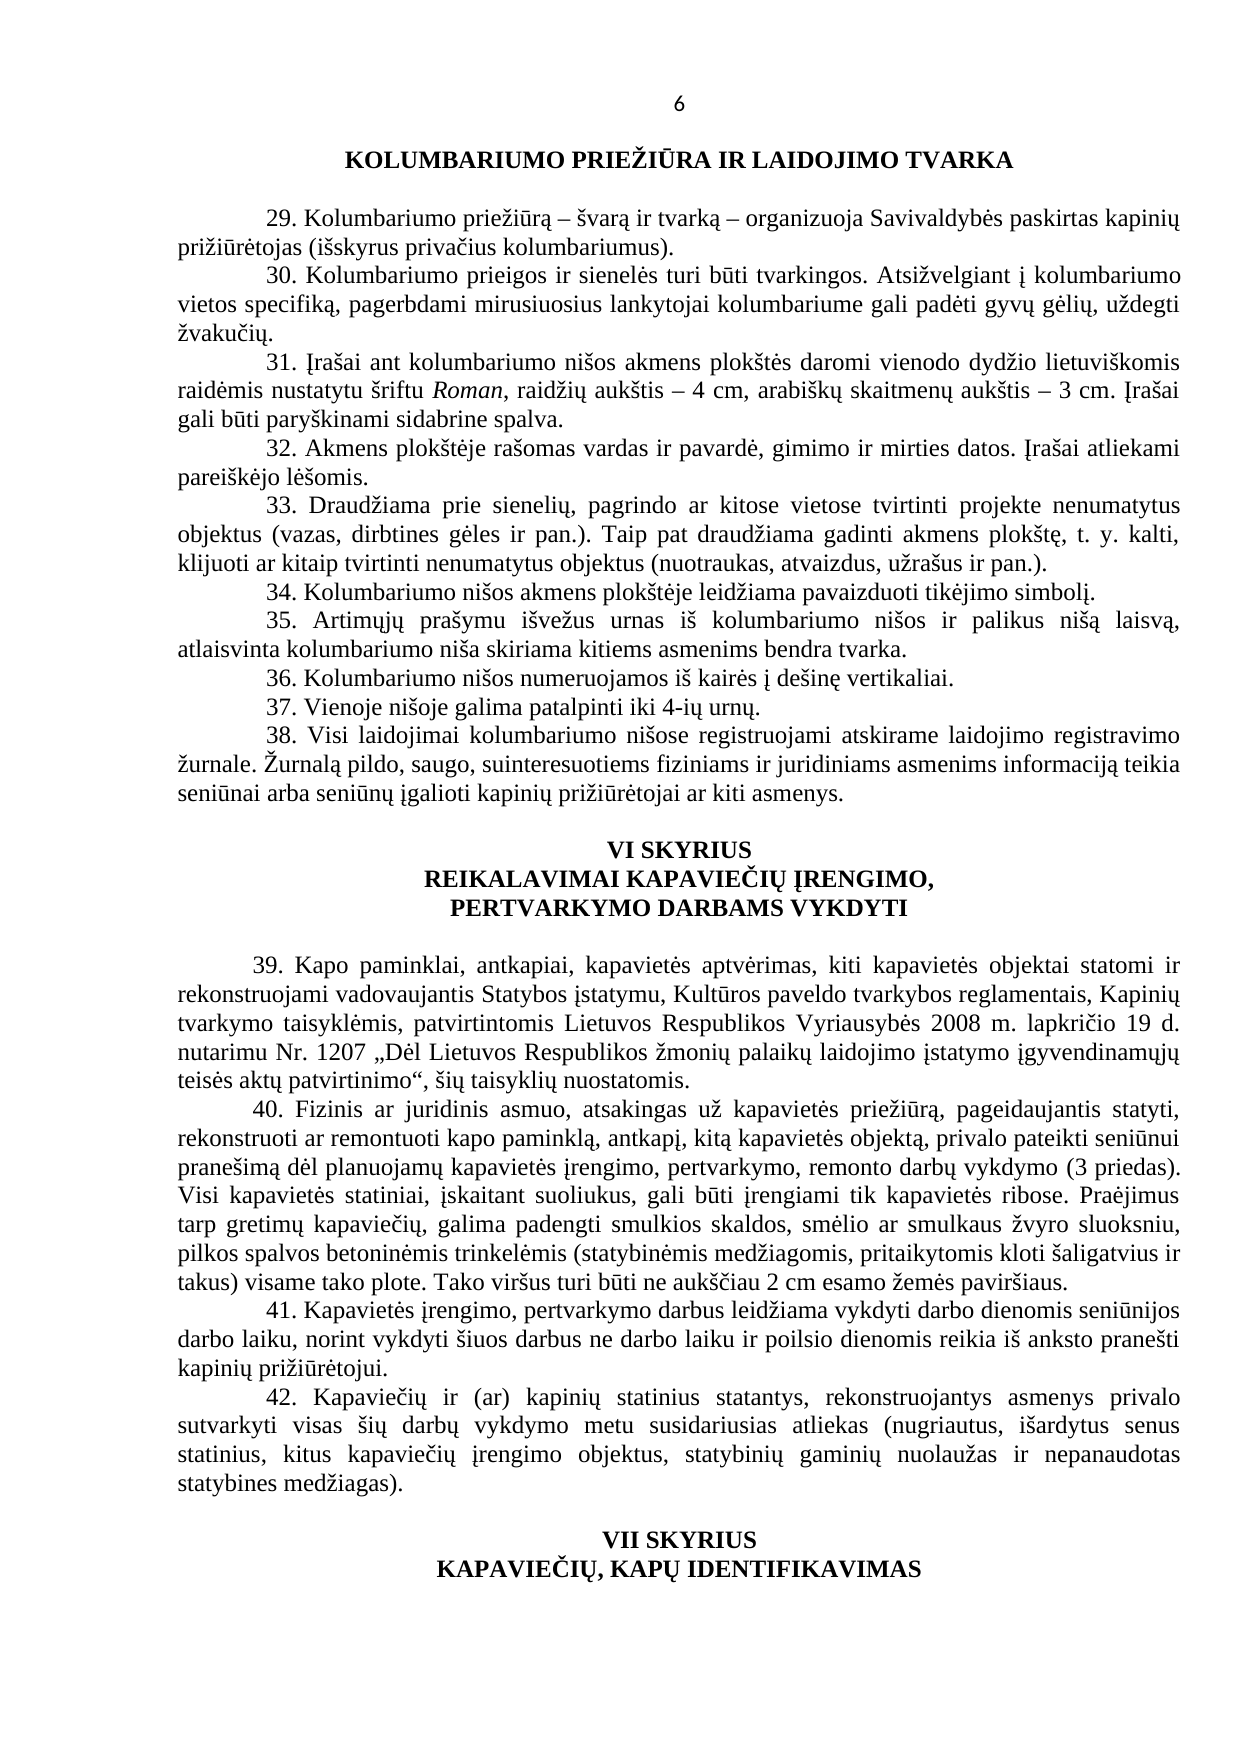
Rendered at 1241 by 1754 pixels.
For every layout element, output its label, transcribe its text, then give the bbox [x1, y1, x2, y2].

text 31. Įrašai ant kolumbariumo nišos akmens plokštės daromi vienodo dydžio lietuviškomis raidėmis nustatytu šriftu Roman, raidžių aukštis – 4 cm, arabiškų skaitmenų aukštis – 3 cm. Įrašai gali būti paryškinami sidabrine spalva. [177, 347, 1181, 433]
text PERTVARKYMO DARBAMS VYKDYTI [177, 893, 1181, 922]
text 37. Vienoje nišoje galima patalpinti iki 4-ių urnų. [177, 692, 1181, 720]
text 34. Kolumbariumo nišos akmens plokštėje leidžiama pavaizduoti tikėjimo simbolį. [177, 577, 1181, 605]
text VI SKYRIUS [177, 835, 1181, 864]
text 38. Visi laidojimai kolumbariumo nišose registruojami atskirame laidojimo registravimo žurnale. Žurnalą pildo, saugo, suinteresuotiems fiziniams ir juridiniams asmenims informaciją teikia seniūnai arba seniūnų įgalioti kapinių prižiūrėtojai ar kiti asmenys. [177, 720, 1181, 807]
text REIKALAVIMAI KAPAVIEČIŲ ĮRENGIMO, [177, 864, 1181, 893]
text 30. Kolumbariumo prieigos ir sienelės turi būti tvarkingos. Atsižvelgiant į kolumbariumo vietos specifiką, pagerbdami mirusiuosius lankytojai kolumbariume gali padėti gyvų gėlių, uždegti žvakučių. [177, 260, 1181, 347]
text 41. Kapavietės įrengimo, pertvarkymo darbus leidžiama vykdyti darbo dienomis seniūnijos darbo laiku, norint vykdyti šiuos darbus ne darbo laiku ir poilsio dienomis reikia iš anksto pranešti kapinių prižiūrėtojui. [177, 1295, 1181, 1382]
text KAPAVIEČIŲ, KAPŲ IDENTIFIKAVIMAS [177, 1554, 1181, 1583]
text 29. Kolumbariumo priežiūrą – švarą ir tvarką – organizuoja Savivaldybės paskirtas kapinių prižiūrėtojas (išskyrus privačius kolumbariumus). [177, 203, 1181, 260]
text kolumbariumO priežiūra iR LAIDOJIMO TVARKA [177, 145, 1181, 174]
text 39. Kapo paminklai, antkapiai, kapavietės aptvėrimas, kiti kapavietės objektai statomi ir rekonstruojami vadovaujantis Statybos įstatymu, Kultūros paveldo tvarkybos reglamentais, Kapinių tvarkymo taisyklėmis, patvirtintomis Lietuvos Respublikos Vyriausybės 2008 m. lapkričio 19 d. nutarimu Nr. 1207 „Dėl Lietuvos Respublikos žmonių palaikų laidojimo įstatymo įgyvendinamųjų teisės aktų patvirtinimo“, šių taisyklių nuostatomis. [177, 950, 1181, 1094]
text 40. Fizinis ar juridinis asmuo, atsakingas už kapavietės priežiūrą, pageidaujantis statyti, rekonstruoti ar remontuoti kapo paminklą, antkapį, kitą kapavietės objektą, privalo pateikti seniūnui pranešimą dėl planuojamų kapavietės įrengimo, pertvarkymo, remonto darbų vykdymo (3 priedas). Visi kapavietės statiniai, įskaitant suoliukus, gali būti įrengiami tik kapavietės ribose. Praėjimus tarp gretimų kapaviečių, galima padengti smulkios skaldos, smėlio ar smulkaus žvyro sluoksniu, pilkos spalvos betoninėmis trinkelėmis (statybinėmis medžiagomis, pritaikytomis kloti šaligatvius ir takus) visame tako plote. Tako viršus turi būti ne aukščiau 2 cm esamo žemės paviršiaus. [177, 1094, 1181, 1295]
text 35. Artimųjų prašymu išvežus urnas iš kolumbariumo nišos ir palikus nišą laisvą, atlaisvinta kolumbariumo niša skiriama kitiems asmenims bendra tvarka. [177, 605, 1181, 663]
text 36. Kolumbariumo nišos numeruojamos iš kairės į dešinę vertikaliai. [177, 663, 1181, 692]
text VII SKYRIUS [177, 1525, 1181, 1554]
text 42. Kapaviečių ir (ar) kapinių statinius statantys, rekonstruojantys asmenys privalo sutvarkyti visas šių darbų vykdymo metu susidariusias atliekas (nugriautus, išardytus senus statinius, kitus kapaviečių įrengimo objektus, statybinių gaminių nuolaužas ir nepanaudotas statybines medžiagas). [177, 1382, 1181, 1497]
text 32. Akmens plokštėje rašomas vardas ir pavardė, gimimo ir mirties datos. Įrašai atliekami pareiškėjo lėšomis. [177, 433, 1181, 490]
text 33. Draudžiama prie sienelių, pagrindo ar kitose vietose tvirtinti projekte nenumatytus objektus (vazas, dirbtines gėles ir pan.). Taip pat draudžiama gadinti akmens plokštę, t. y. kalti, klijuoti ar kitaip tvirtinti nenumatytus objektus (nuotraukas, atvaizdus, užrašus ir pan.). [177, 490, 1181, 577]
